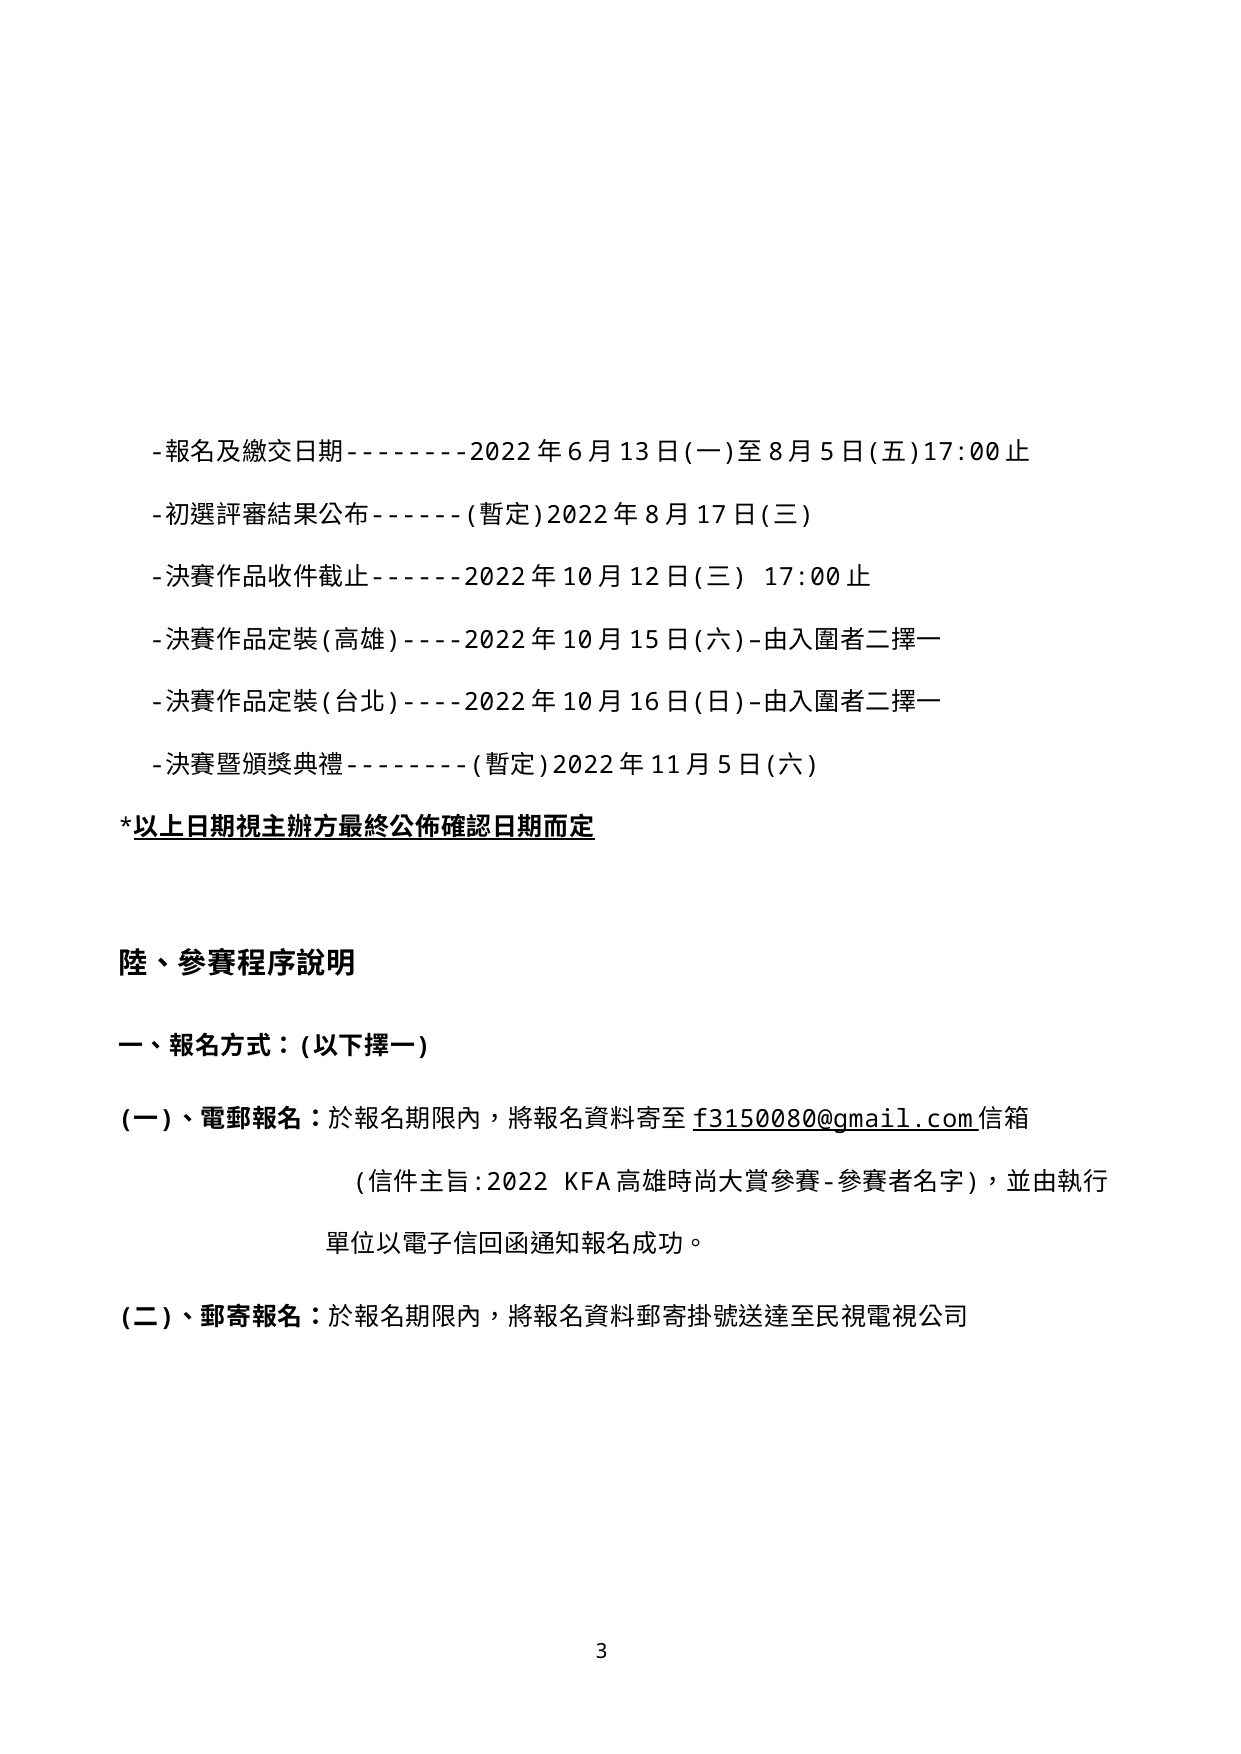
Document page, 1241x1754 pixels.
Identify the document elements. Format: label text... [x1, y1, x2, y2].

text 陸、參賽程序說明 [118, 919, 1122, 981]
text (二)、郵寄報名：於報名期限內，將報名資料郵寄掛號送達至民視電視公司 [118, 1273, 1122, 1335]
text -報名及繳交日期--------2022年6月13日(一)至8月5日(五)17:00止 [118, 408, 1122, 471]
text -決賽暨頒獎典禮--------(暫定)2022年11月5日(六) [118, 721, 1122, 783]
text *以上日期視主辦方最終公佈確認日期而定 [118, 783, 1122, 846]
text 一、報名方式：(以下擇一) [118, 1002, 1122, 1064]
text -初選評審結果公布------(暫定)2022年8月17日(三) [118, 471, 1122, 533]
text -決賽作品定裝(高雄)----2022年10月15日(六)–由入圍者二擇一 [118, 596, 1122, 658]
text (信件主旨:2022 KFA高雄時尚大賞參賽-參賽者名字)，並由執行單位以電子信回函通知報名成功。 [118, 1137, 1122, 1262]
text (一)、電郵報名：於報名期限內，將報名資料寄至f3150080@gmail.com信箱 [118, 1075, 1122, 1137]
text -決賽作品定裝(台北)----2022年10月16日(日)–由入圍者二擇一 [118, 658, 1122, 721]
text -決賽作品收件截止------2022年10月12日(三) 17:00止 [118, 533, 1122, 596]
